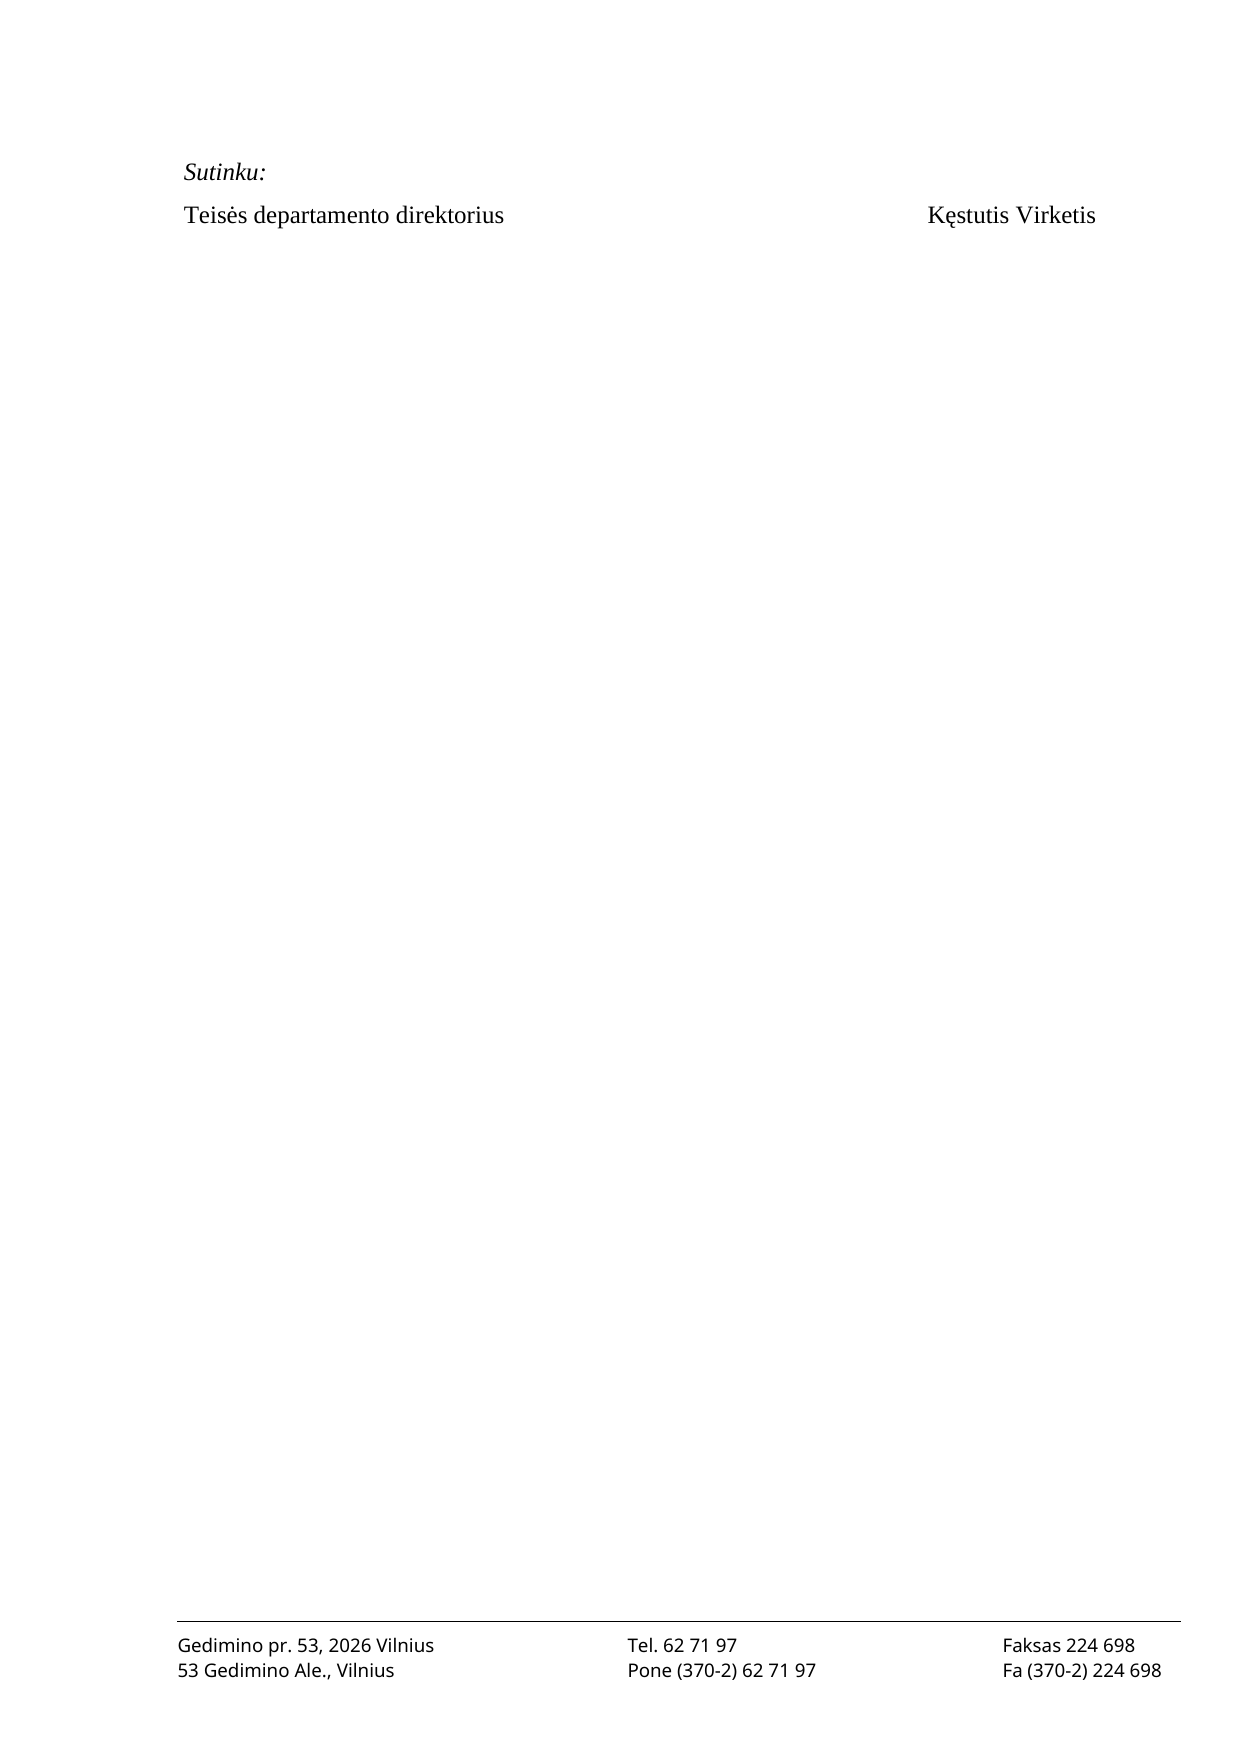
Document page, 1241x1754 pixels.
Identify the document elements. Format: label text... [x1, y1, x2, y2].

text Teisės departamento direktorius Kęstutis Virketis [177, 200, 1152, 229]
text Sutinku: [177, 157, 1152, 186]
